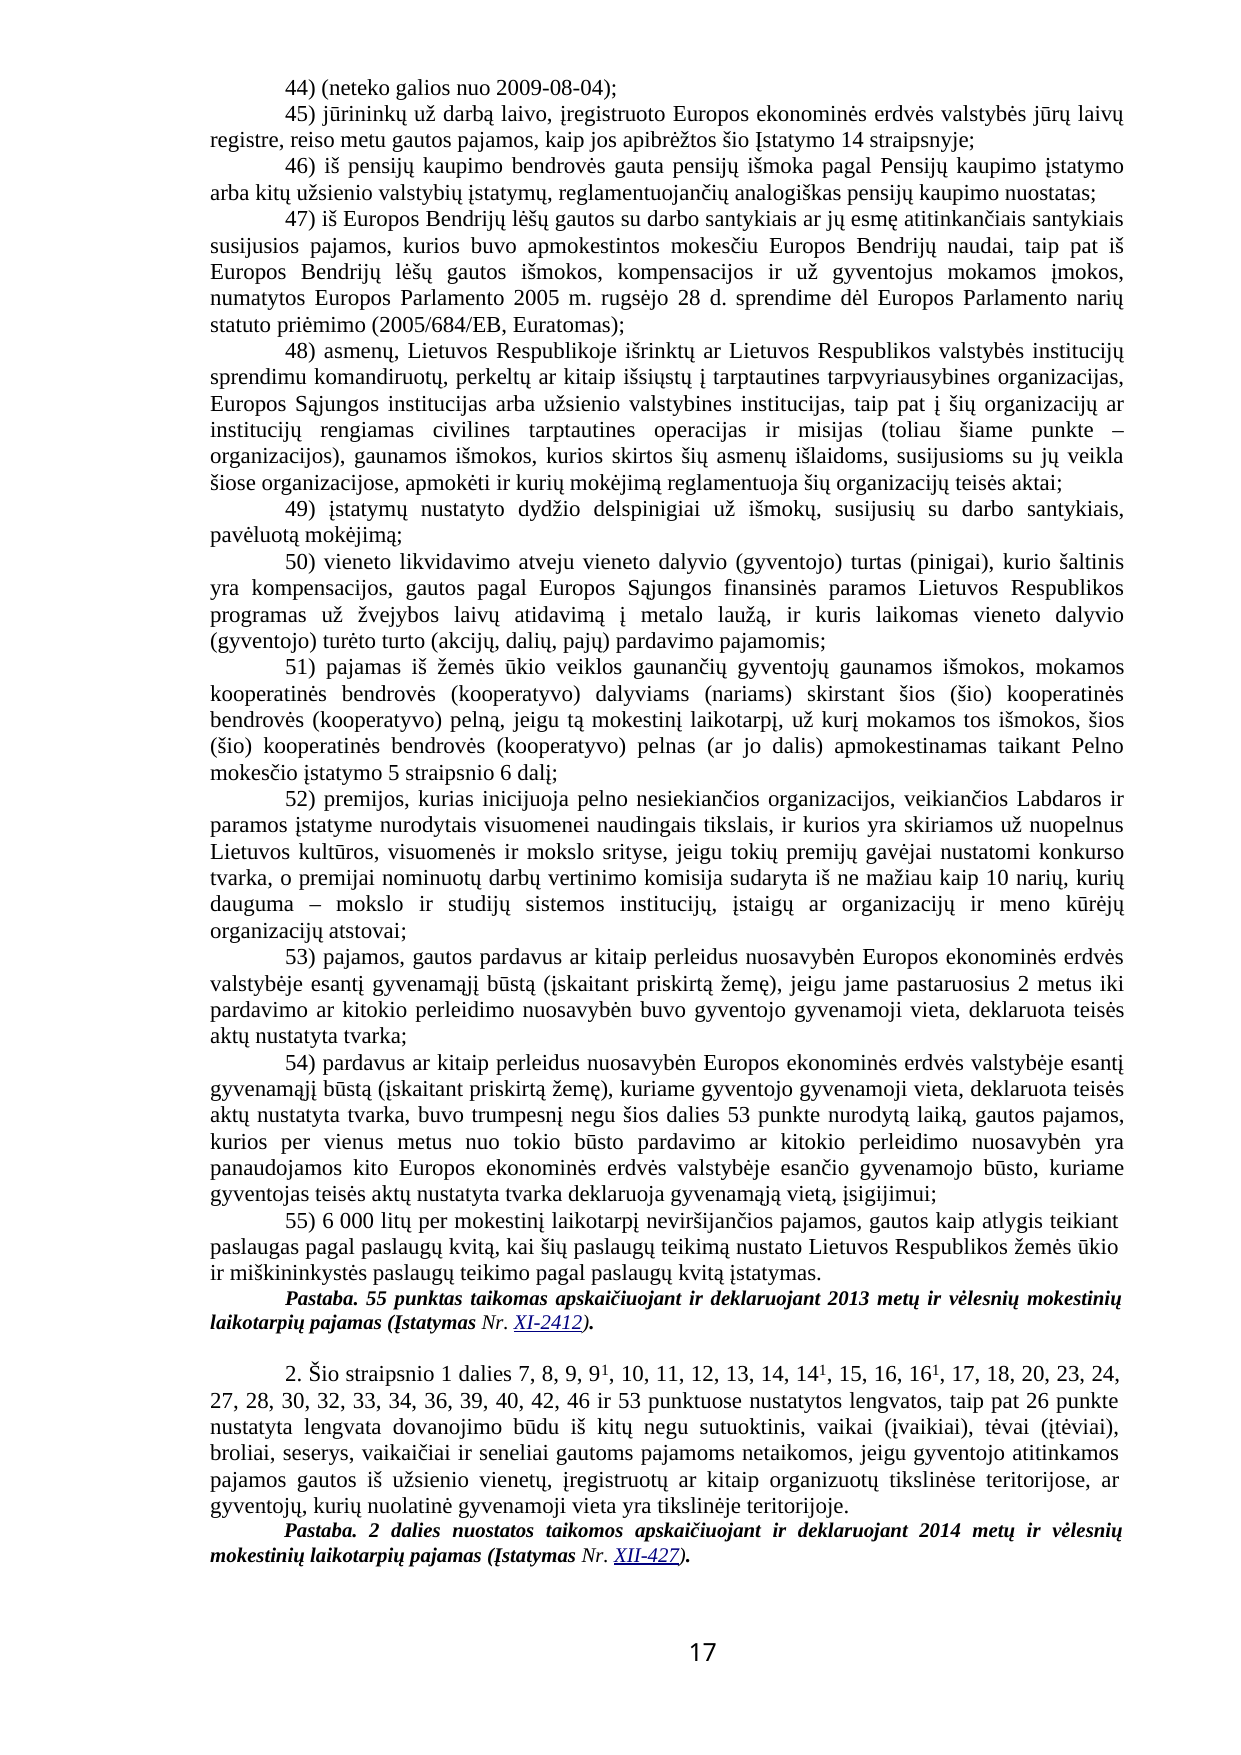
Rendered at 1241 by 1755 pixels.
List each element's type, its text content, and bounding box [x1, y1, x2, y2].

text 48) asmenų, Lietuvos Respublikoje išrinktų ar Lietuvos Respublikos valstybės institucijų sprendimu komandiruotų, perkeltų ar kitaip išsiųstų į tarptautines tarpvyriausybines organizacijas, Europos Sąjungos institucijas arba užsienio valstybines institucijas, taip pat į šių organizacijų ar institucijų rengiamas civilines tarptautines operacijas ir misijas (toliau šiame punkte – organizacijos), gaunamos išmokos, kurios skirtos šių asmenų išlaidoms, susijusioms su jų veikla šiose organizacijose, apmokėti ir kurių mokėjimą reglamentuoja šių organizacijų teisės aktai; [210, 337, 1126, 495]
text 45) jūrininkų už darbą laivo, įregistruoto Europos ekonominės erdvės valstybės jūrų laivų registre, reiso metu gautos pajamos, kaip jos apibrėžtos šio Įstatymo 14 straipsnyje; [210, 100, 1126, 153]
text 47) iš Europos Bendrijų lėšų gautos su darbo santykiais ar jų esmę atitinkančiais santykiais susijusios pajamos, kurios buvo apmokestintos mokesčiu Europos Bendrijų naudai, taip pat iš Europos Bendrijų lėšų gautos išmokos, kompensacijos ir už gyventojus mokamos įmokos, numatytos Europos Parlamento 2005 m. rugsėjo 28 d. sprendime dėl Europos Parlamento narių statuto priėmimo (2005/684/EB, Euratomas); [210, 205, 1126, 337]
text 54) pardavus ar kitaip perleidus nuosavybėn Europos ekonominės erdvės valstybėje esantį gyvenamąjį būstą (įskaitant priskirtą žemę), kuriame gyventojo gyvenamoji vieta, deklaruota teisės aktų nustatyta tvarka, buvo trumpesnį negu šios dalies 53 punkte nurodytą laiką, gautos pajamos, kurios per vienus metus nuo tokio būsto pardavimo ar kitokio perleidimo nuosavybėn yra panaudojamos kito Europos ekonominės erdvės valstybėje esančio gyvenamojo būsto, kuriame gyventojas teisės aktų nustatyta tvarka deklaruoja gyvenamąją vietą, įsigijimui; [210, 1049, 1126, 1207]
text 2. Šio straipsnio 1 dalies 7, 8, 9, 91, 10, 11, 12, 13, 14, 141, 15, 16, 161, 17, 18, 20, 23, 24, 27, 28, 30, 32, 33, 34, 36, 39, 40, 42, 46 ir 53 punktuose nustatytos lengvatos, taip pat 26 punkte nustatyta lengvata dovanojimo būdu iš kitų negu sutuoktinis, vaikai (įvaikiai), tėvai (įtėviai), broliai, seserys, vaikaičiai ir seneliai gautoms pajamoms netaikomos, jeigu gyventojo atitinkamos pajamos gautos iš užsienio vienetų, įregistruotų ar kitaip organizuotų tikslinėse teritorijose, ar gyventojų, kurių nuolatinė gyvenamoji vieta yra tikslinėje teritorijoje. [210, 1360, 1120, 1518]
text 51) pajamas iš žemės ūkio veiklos gaunančių gyventojų gaunamos išmokos, mokamos kooperatinės bendrovės (kooperatyvo) dalyviams (nariams) skirstant šios (šio) kooperatinės bendrovės (kooperatyvo) pelną, jeigu tą mokestinį laikotarpį, už kurį mokamos tos išmokos, šios (šio) kooperatinės bendrovės (kooperatyvo) pelnas (ar jo dalis) apmokestinamas taikant Pelno mokesčio įstatymo 5 straipsnio 6 dalį; [210, 653, 1126, 785]
text Pastaba. 55 punktas taikomas apskaičiuojant ir deklaruojant 2013 metų ir vėlesnių mokestinių laikotarpių pajamas (Įstatymas Nr. XI-2412). [210, 1286, 1126, 1334]
text 50) vieneto likvidavimo atveju vieneto dalyvio (gyventojo) turtas (pinigai), kurio šaltinis yra kompensacijos, gautos pagal Europos Sąjungos finansinės paramos Lietuvos Respublikos programas už žvejybos laivų atidavimą į metalo laužą, ir kuris laikomas vieneto dalyvio (gyventojo) turėto turto (akcijų, dalių, pajų) pardavimo pajamomis; [210, 548, 1126, 653]
text 46) iš pensijų kaupimo bendrovės gauta pensijų išmoka pagal Pensijų kaupimo įstatymo arba kitų užsienio valstybių įstatymų, reglamentuojančių analogiškas pensijų kaupimo nuostatas; [210, 153, 1126, 205]
text 44) (neteko galios nuo 2009-08-04); [210, 73, 1126, 100]
text 53) pajamos, gautos pardavus ar kitaip perleidus nuosavybėn Europos ekonominės erdvės valstybėje esantį gyvenamąjį būstą (įskaitant priskirtą žemę), jeigu jame pastaruosius 2 metus iki pardavimo ar kitokio perleidimo nuosavybėn buvo gyventojo gyvenamoji vieta, deklaruota teisės aktų nustatyta tvarka; [210, 943, 1126, 1049]
text Pastaba. 2 dalies nuostatos taikomos apskaičiuojant ir deklaruojant 2014 metų ir vėlesnių mokestinių laikotarpių pajamas (Įstatymas Nr. XII-427). [210, 1518, 1126, 1567]
text 52) premijos, kurias inicijuoja pelno nesiekiančios organizacijos, veikiančios Labdaros ir paramos įstatyme nurodytais visuomenei naudingais tikslais, ir kurios yra skiriamos už nuopelnus Lietuvos kultūros, visuomenės ir mokslo srityse, jeigu tokių premijų gavėjai nustatomi konkurso tvarka, o premijai nominuotų darbų vertinimo komisija sudaryta iš ne mažiau kaip 10 narių, kurių dauguma – mokslo ir studijų sistemos institucijų, įstaigų ar organizacijų ir meno kūrėjų organizacijų atstovai; [210, 785, 1126, 943]
text 49) įstatymų nustatyto dydžio delspinigiai už išmokų, susijusių su darbo santykiais, pavėluotą mokėjimą; [210, 495, 1126, 548]
text 55) 6 000 litų per mokestinį laikotarpį neviršijančios pajamos, gautos kaip atlygis teikiant paslaugas pagal paslaugų kvitą, kai šių paslaugų teikimą nustato Lietuvos Respublikos žemės ūkio ir miškininkystės paslaugų teikimo pagal paslaugų kvitą įstatymas. [210, 1207, 1120, 1286]
